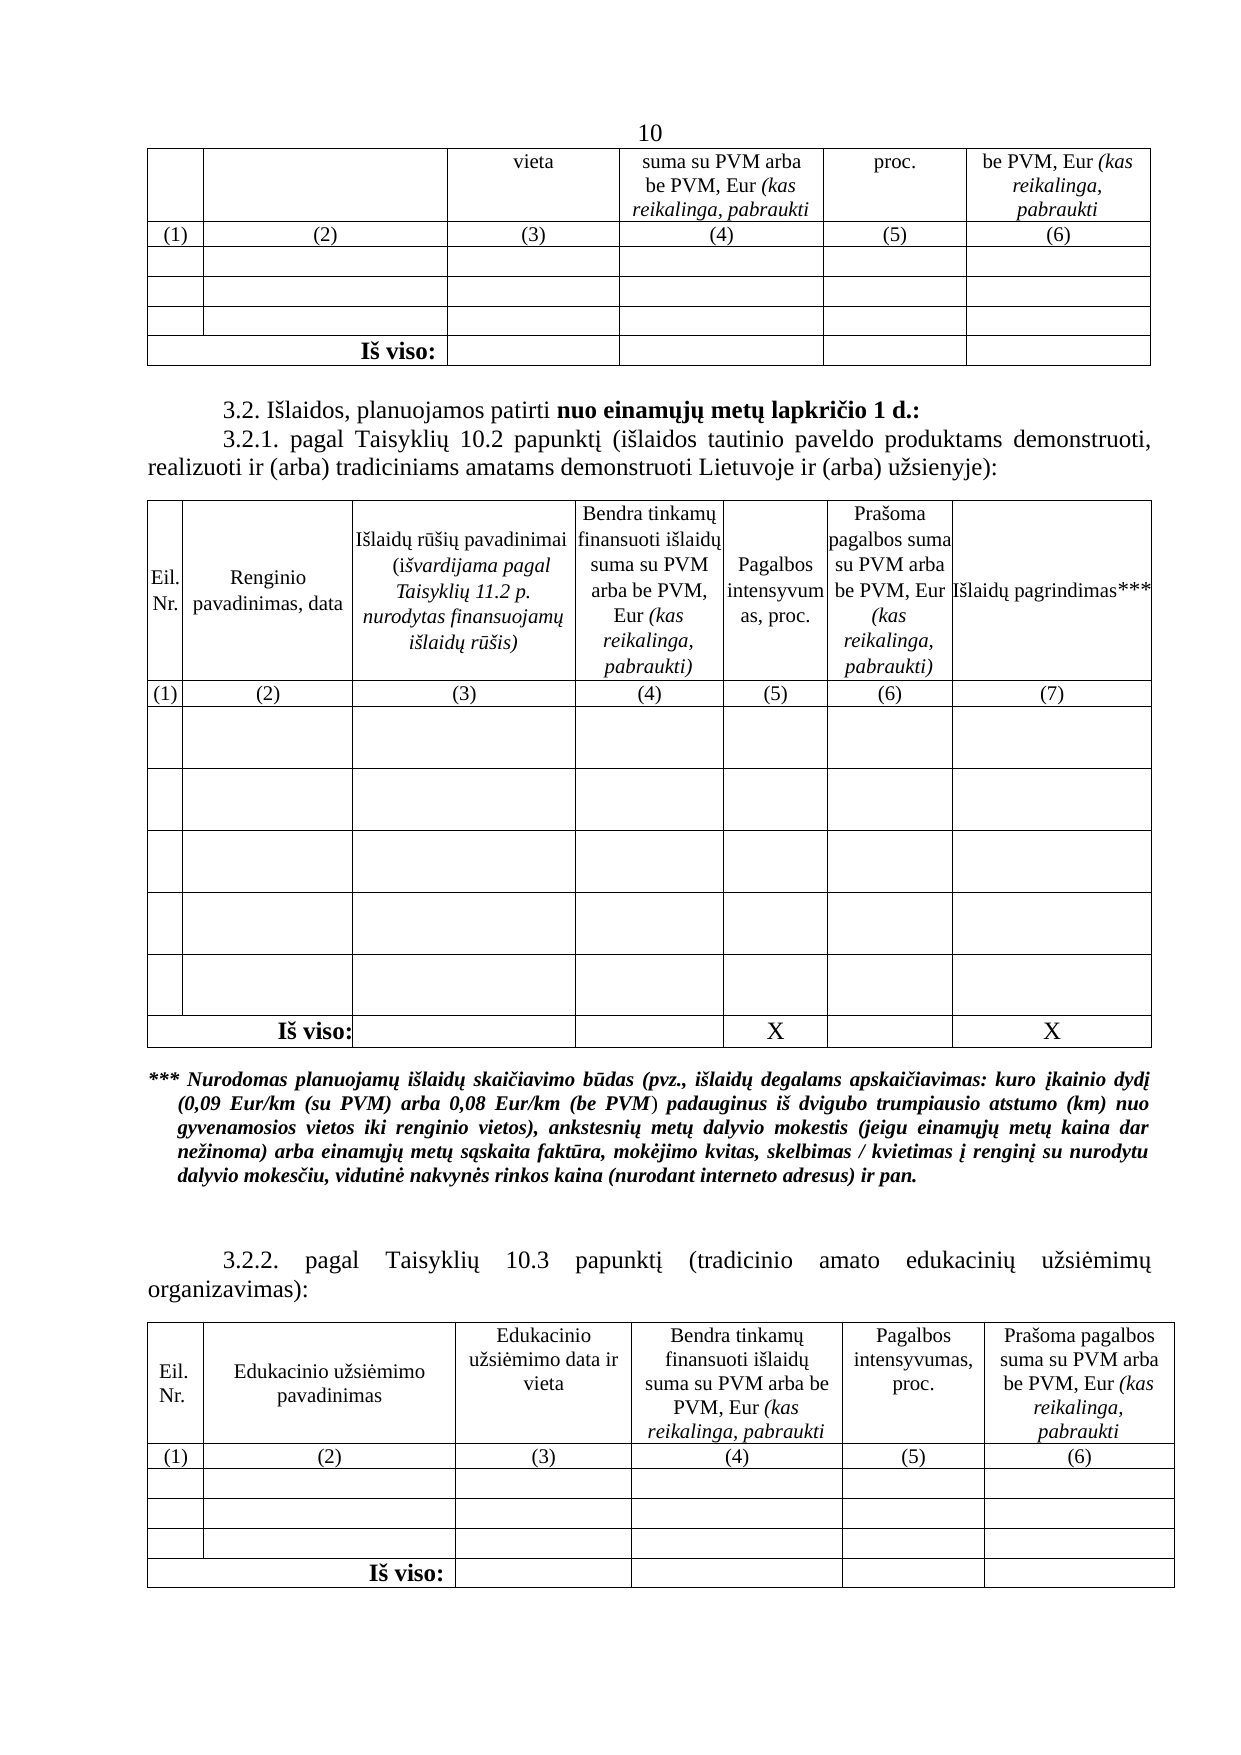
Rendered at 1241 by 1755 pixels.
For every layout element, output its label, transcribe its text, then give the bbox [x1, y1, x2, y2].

table_cell [448, 307, 619, 335]
table_cell [183, 955, 352, 1015]
table_cell (6) [985, 1444, 1174, 1468]
text 3.2.2. pagal Taisyklių 10.3 papunktį (tradicinio amato edukacinių užsiėmimų organizavimas): [148, 1245, 1152, 1302]
table_cell (2) [183, 681, 352, 706]
table_cell [620, 277, 823, 306]
table_cell (2) [204, 222, 447, 246]
table_cell Iš viso: [183, 1016, 352, 1047]
table_cell [353, 1016, 575, 1047]
text *** Nurodomas planuojamų išlaidų skaičiavimo būdas (pvz., išlaidų degalams apskaičiavimas: kuro įkainio dydį (0,09 Eur/km (su PVM) arba 0,08 Eur/km (be PVM) padauginus iš dvigubo trumpiausio atstumo (km) nuo gyvenamosios vietos iki renginio vietos), ankstesnių metų dalyvio mokestis (jeigu einamųjų metų kaina dar nežinoma) arba einamųjų metų sąskaita faktūra, mokėjimo kvitas, skelbimas / kvietimas į renginį su nurodytu dalyvio mokesčiu, vidutinė nakvynės rinkos kaina (nurodant interneto adresus) ir pan. [148, 1067, 1152, 1187]
table_header be PVM, Eur (kas reikalinga, pabraukti [967, 149, 1150, 221]
table_cell [985, 1499, 1174, 1528]
table_cell [353, 831, 575, 892]
table_cell [828, 1016, 952, 1047]
table_cell (1) [148, 222, 203, 246]
table_header Prašoma pagalbos suma su PVM arba be PVM, Eur (kas reikalinga, pabraukti [985, 1323, 1174, 1443]
table_cell [843, 1529, 984, 1557]
table_cell (3) [456, 1444, 631, 1468]
table_cell Iš viso: [148, 1559, 455, 1587]
table_cell [204, 1529, 455, 1557]
table_cell Iš viso: [148, 336, 447, 365]
table_cell (3) [353, 681, 575, 706]
table_cell [967, 307, 1150, 335]
table_header Bendra tinkamų finansuoti išlaidų suma su PVM arba be PVM, Eur (kas reikalinga, pabraukti [632, 1323, 842, 1443]
table_cell [576, 955, 723, 1015]
table_cell (4) [620, 222, 823, 246]
table_cell (7) [953, 681, 1151, 706]
table_cell (6) [828, 681, 952, 706]
table_header Edukacinio užsiėmimo data ir vieta [456, 1323, 631, 1443]
table_cell [183, 831, 352, 892]
table_cell [204, 307, 447, 335]
table_cell [967, 277, 1150, 306]
table_cell [953, 769, 1151, 830]
table_cell [576, 1016, 723, 1047]
table_cell [576, 769, 723, 830]
table_cell [353, 955, 575, 1015]
table_cell [985, 1469, 1174, 1498]
table_cell [985, 1559, 1174, 1587]
table_cell X [953, 1016, 1151, 1047]
table_cell [148, 277, 203, 306]
table_cell [148, 247, 203, 276]
table_header Išlaidų pagrindimas*** [953, 501, 1151, 679]
table_cell [953, 831, 1151, 892]
table_cell [724, 769, 827, 830]
table_cell [148, 831, 182, 892]
table_cell [724, 707, 827, 768]
table_header Prašoma pagalbos suma su PVM arba be PVM, Eur (kas reikalinga, pabraukti) [828, 501, 952, 679]
table_cell [456, 1559, 631, 1587]
table_cell [576, 893, 723, 953]
table_cell (5) [724, 681, 827, 706]
table_cell [953, 707, 1151, 768]
table_cell [183, 893, 352, 953]
table_cell (3) [448, 222, 619, 246]
table_cell (4) [632, 1444, 842, 1468]
table_header [204, 149, 447, 221]
table_cell [148, 1529, 203, 1557]
table_cell [183, 769, 352, 830]
table_cell [148, 769, 182, 830]
table_cell (6) [967, 222, 1150, 246]
table_cell [632, 1559, 842, 1587]
table_cell (5) [843, 1444, 984, 1468]
table_cell [353, 769, 575, 830]
table_cell [828, 893, 952, 953]
table_cell [828, 955, 952, 1015]
table_cell [148, 307, 203, 335]
table_header [148, 149, 203, 221]
table_cell [576, 707, 723, 768]
table_cell [148, 1499, 203, 1528]
table_cell [824, 277, 966, 306]
table_cell [448, 336, 619, 365]
table_cell [204, 247, 447, 276]
table_header Bendra tinkamų finansuoti išlaidų suma su PVM arba be PVM, Eur (kas reikalinga, pabraukti) [576, 501, 723, 679]
table_header Pagalbos intensyvumas, proc. [724, 501, 827, 679]
table_cell [724, 893, 827, 953]
table_header Renginio pavadinimas, data [183, 501, 352, 679]
table_cell [148, 707, 182, 768]
table_cell [953, 893, 1151, 953]
table_cell [620, 307, 823, 335]
table_cell [148, 955, 182, 1015]
text 3.2.1. pagal Taisyklių 10.2 papunktį (išlaidos tautinio paveldo produktams demonstruoti, realizuoti ir (arba) tradiciniams amatams demonstruoti Lietuvoje ir (arba) užsienyje): [148, 424, 1152, 481]
table_cell [724, 955, 827, 1015]
table_cell [148, 893, 182, 953]
table_cell [456, 1529, 631, 1557]
table_cell [204, 277, 447, 306]
table_cell [967, 336, 1150, 365]
table_cell [843, 1469, 984, 1498]
table_cell [148, 1016, 183, 1047]
table_cell [620, 247, 823, 276]
table_cell [632, 1469, 842, 1498]
table_header Pagalbos intensyvumas, proc. [843, 1323, 984, 1443]
table_cell [204, 1469, 455, 1498]
table_header suma su PVM arba be PVM, Eur (kas reikalinga, pabraukti [620, 149, 823, 221]
table_cell [448, 277, 619, 306]
table_cell [724, 831, 827, 892]
table_cell [353, 707, 575, 768]
table_cell [828, 831, 952, 892]
table_cell [183, 707, 352, 768]
table_cell [632, 1529, 842, 1557]
table_cell [828, 769, 952, 830]
table_cell [448, 247, 619, 276]
table_cell [824, 247, 966, 276]
table_cell [620, 336, 823, 365]
table_cell (5) [824, 222, 966, 246]
table_header Eil. Nr. [148, 501, 182, 679]
table_header Eil. Nr. [148, 1323, 203, 1443]
table_cell (4) [576, 681, 723, 706]
table_cell [576, 831, 723, 892]
table_cell [204, 1499, 455, 1528]
table_cell [843, 1559, 984, 1587]
table_cell X [724, 1016, 827, 1047]
table_cell [353, 893, 575, 953]
table_header proc. [824, 149, 966, 221]
table_cell [456, 1499, 631, 1528]
table_header Edukacinio užsiėmimo pavadinimas [204, 1323, 455, 1443]
table_cell [824, 307, 966, 335]
table_cell [456, 1469, 631, 1498]
text 3.2. Išlaidos, planuojamos patirti nuo einamųjų metų lapkričio 1 d.: [148, 395, 1152, 424]
table_cell (2) [204, 1444, 455, 1468]
table_cell [985, 1529, 1174, 1557]
table_cell [953, 955, 1151, 1015]
table_header vieta [448, 149, 619, 221]
table_cell [843, 1499, 984, 1528]
table_cell [148, 1469, 203, 1498]
table_cell (1) [148, 1444, 203, 1468]
table_cell [967, 247, 1150, 276]
table_cell [828, 707, 952, 768]
table_cell [632, 1499, 842, 1528]
table_cell (1) [148, 681, 182, 706]
table_header Išlaidų rūšių pavadinimai (išvardijama pagal Taisyklių 11.2 p. nurodytas finansuojamų išlaidų rūšis) [353, 501, 575, 679]
table_cell [824, 336, 966, 365]
